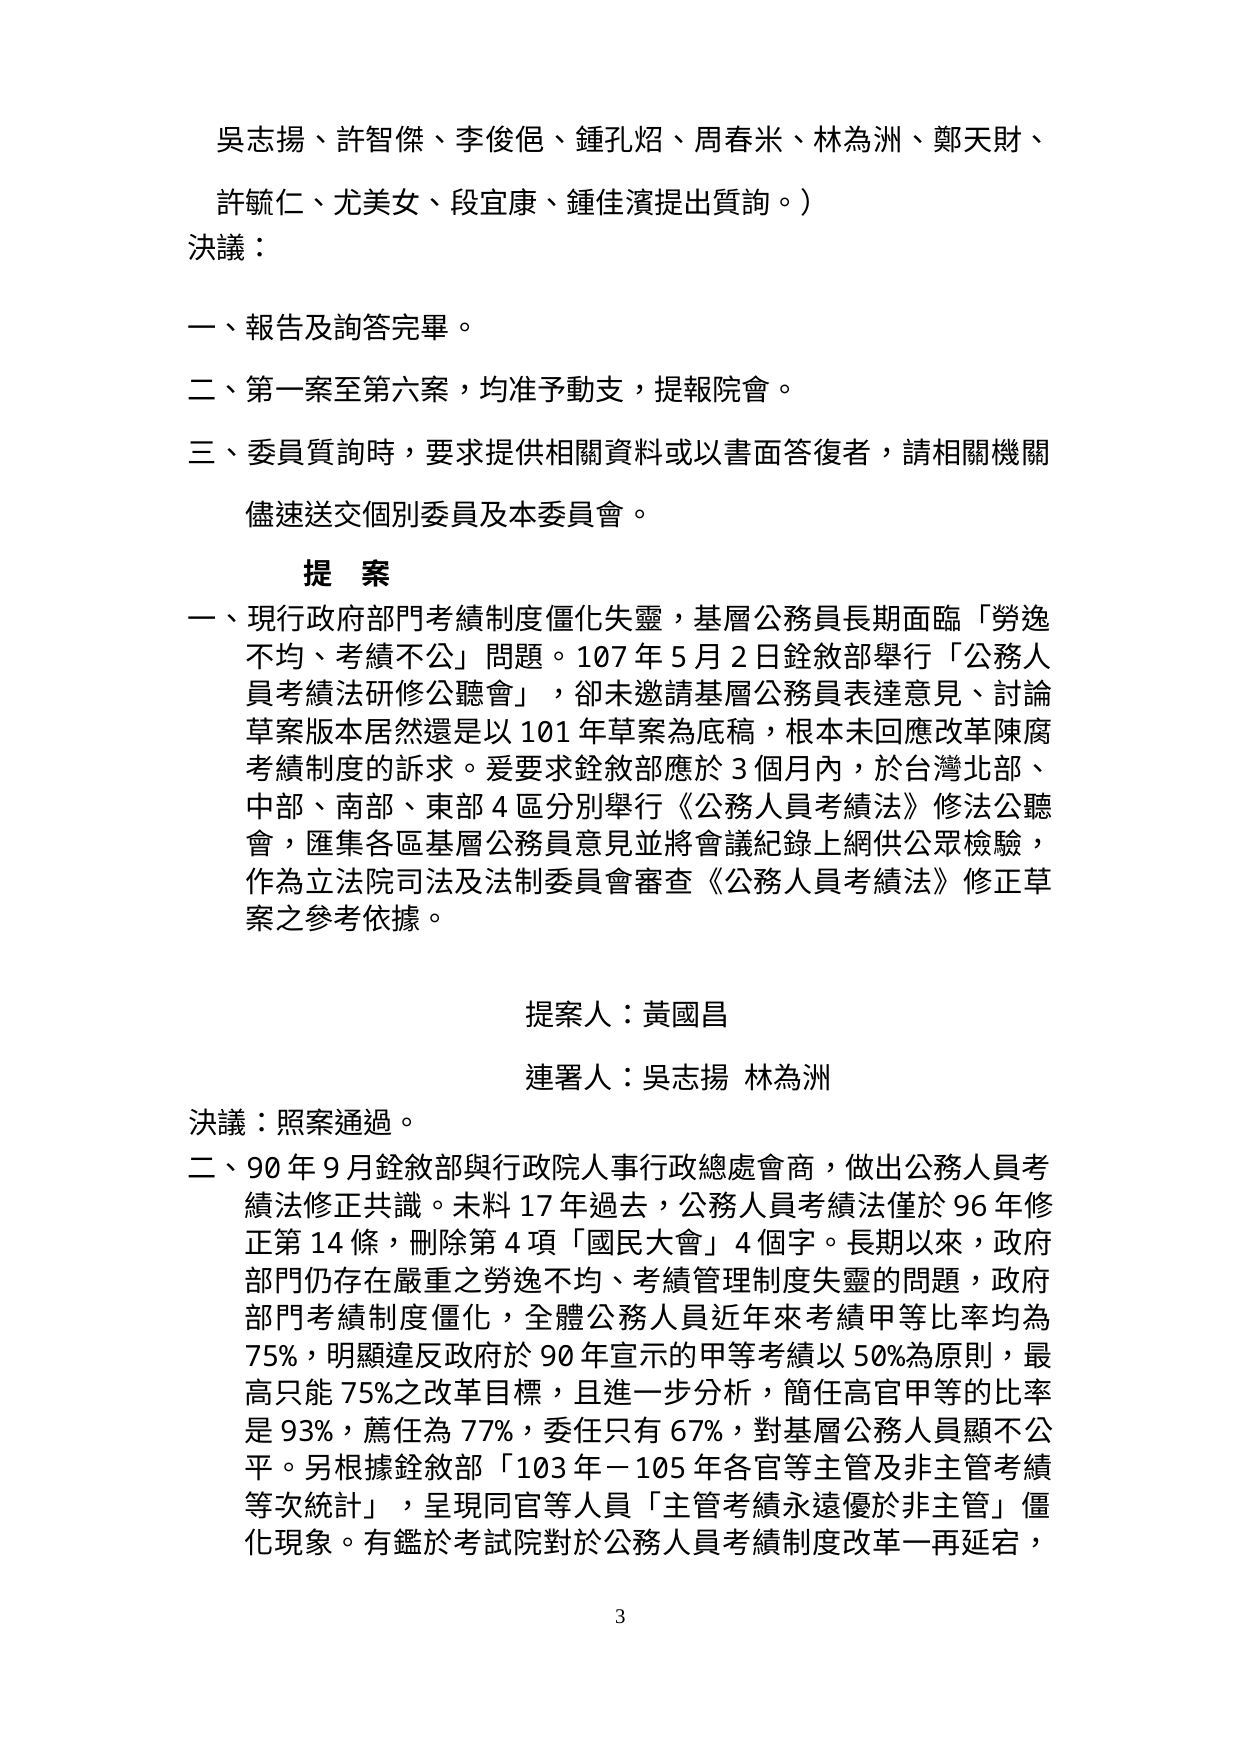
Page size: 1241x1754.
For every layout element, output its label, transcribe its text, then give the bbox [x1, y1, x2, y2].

text 二、90年9月銓敘部與行政院人事行政總處會商，做出公務人員考績法修正共識。未料17年過去，公務人員考績法僅於96年修正第14條，刪除第4項「國民大會」4個字。長期以來，政府部門仍存在嚴重之勞逸不均、考績管理制度失靈的問題，政府部門考績制度僵化，全體公務人員近年來考績甲等比率均為75%，明顯違反政府於90年宣示的甲等考績以50%為原則，最高只能75%之改革目標，且進一步分析，簡任高官甲等的比率是93%，薦任為77%，委任只有67%，對基層公務人員顯不公平。另根據銓敘部「103年－105年各官等主管及非主管考績等次統計」，呈現同官等人員「主管考績永遠優於非主管」僵化現象。有鑑於考試院對於公務人員考績制度改革一再延宕， [187, 1149, 1053, 1561]
text 一、現行政府部門考績制度僵化失靈，基層公務員長期面臨「勞逸不均、考績不公」問題。107年5月2日銓敘部舉行「公務人員考績法研修公聽會」，卻未邀請基層公務員表達意見、討論草案版本居然還是以101年草案為底稿，根本未回應改革陳腐考績制度的訴求。爰要求銓敘部應於3個月內，於台灣北部、中部、南部、東部4區分別舉行《公務人員考績法》修法公聽會，匯集各區基層公務員意見並將會議紀錄上網供公眾檢驗，作為立法院司法及法制委員會審查《公務人員考績法》修正草案之參考依據。 [187, 599, 1053, 937]
text 提案人：黃國昌 [525, 971, 1043, 1034]
text 決議： [187, 229, 1053, 266]
text 一、報告及詢答完畢。 [187, 284, 1053, 346]
text 提 案 [187, 552, 1053, 592]
text （本次會議報告事項及討論事項綜合詢答，有委員林德福、黃國昌、吳志揚、許智傑、李俊俋、鍾孔炤、周春米、林為洲、鄭天財、許毓仁、尤美女、段宜康、鍾佳濱提出質詢。） [187, 96, 1053, 221]
text 決議：照案通過。 [188, 1104, 1053, 1141]
text 二、第一案至第六案，均准予動支，提報院會。 [187, 346, 1053, 409]
text 三、委員質詢時，要求提供相關資料或以書面答復者，請相關機關儘速送交個別委員及本委員會。 [187, 409, 1053, 534]
text 連署人：吳志揚 林為洲 [525, 1034, 1043, 1096]
